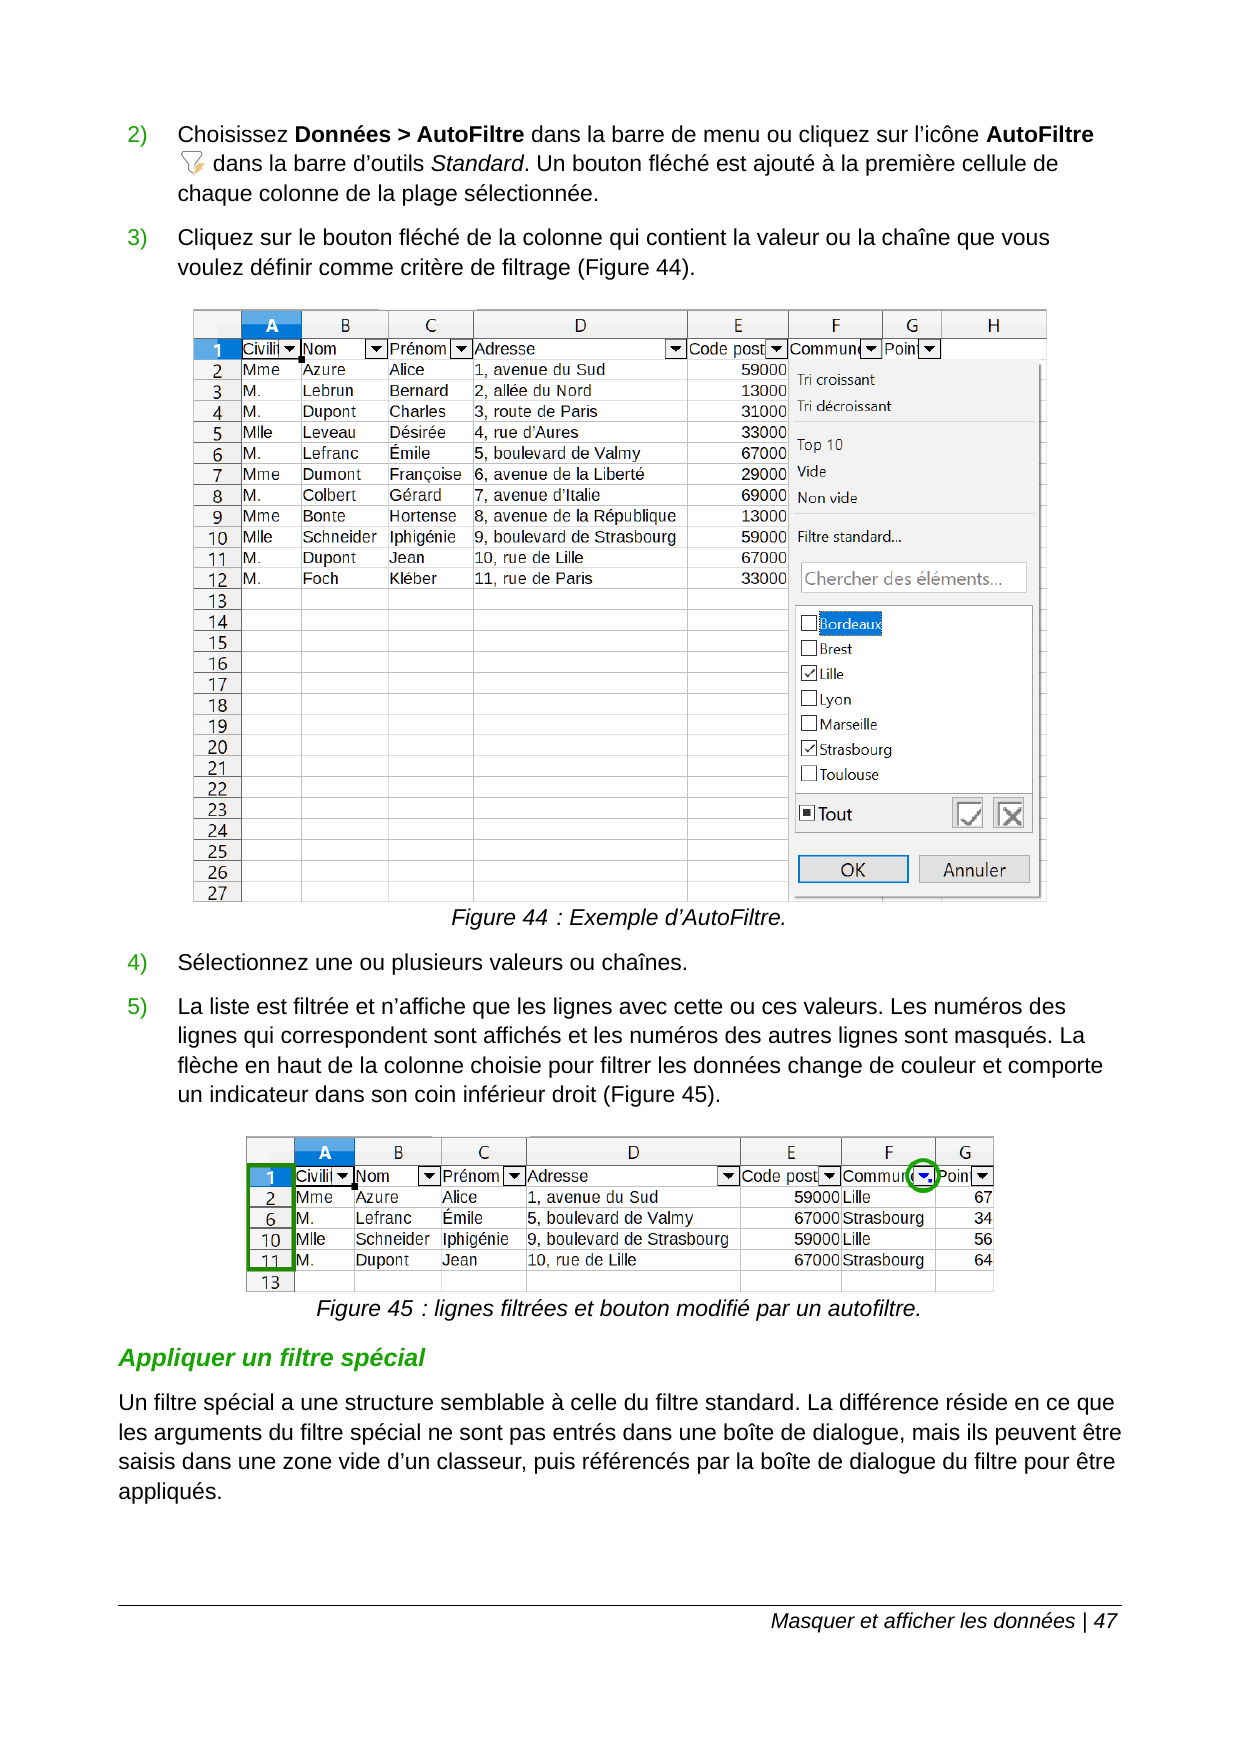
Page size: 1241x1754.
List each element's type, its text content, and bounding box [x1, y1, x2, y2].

text Figure 45 : lignes filtrées et bouton modifié par un autofiltre. [118, 1292, 1122, 1321]
list Sélectionnez une ou plusieurs valeurs ou chaînes. [148, 946, 1122, 975]
picture [246, 1136, 994, 1292]
list Cliquez sur le bouton fléché de la colonne qui contient la valeur ou la chaîne que vous voulez définir comme critère de filtrage (Figure 44). [148, 221, 1122, 280]
subtitle Appliquer un filtre spécial [118, 1342, 1122, 1371]
picture [193, 309, 1047, 902]
text Un filtre spécial a une structure semblable à celle du filtre standard. La différence réside en ce que les arguments du filtre spécial ne sont pas entrés dans une boîte de dialogue, mais ils peuvent être saisis dans une zone vide d’un classeur, puis référencés par la boîte de dialogue du filtre pour être appliqués. [118, 1386, 1122, 1504]
list Choisissez Données > AutoFiltre dans la barre de menu ou cliquez sur l’icône AutoFiltre dans la barre d’outils Standard. Un bouton fléché est ajouté à la première cellule de chaque colonne de la plage sélectionnée. [148, 118, 1122, 207]
list La liste est filtrée et n’affiche que les lignes avec cette ou ces valeurs. Les numéros des lignes qui correspondent sont affichés et les numéros des autres lignes sont masqués. La flèche en haut de la colonne choisie pour filtrer les données change de couleur et comporte un indicateur dans son coin inférieur droit (Figure 45). [148, 989, 1122, 1107]
text Figure 44 : Exemple d’AutoFiltre. [118, 901, 1122, 931]
